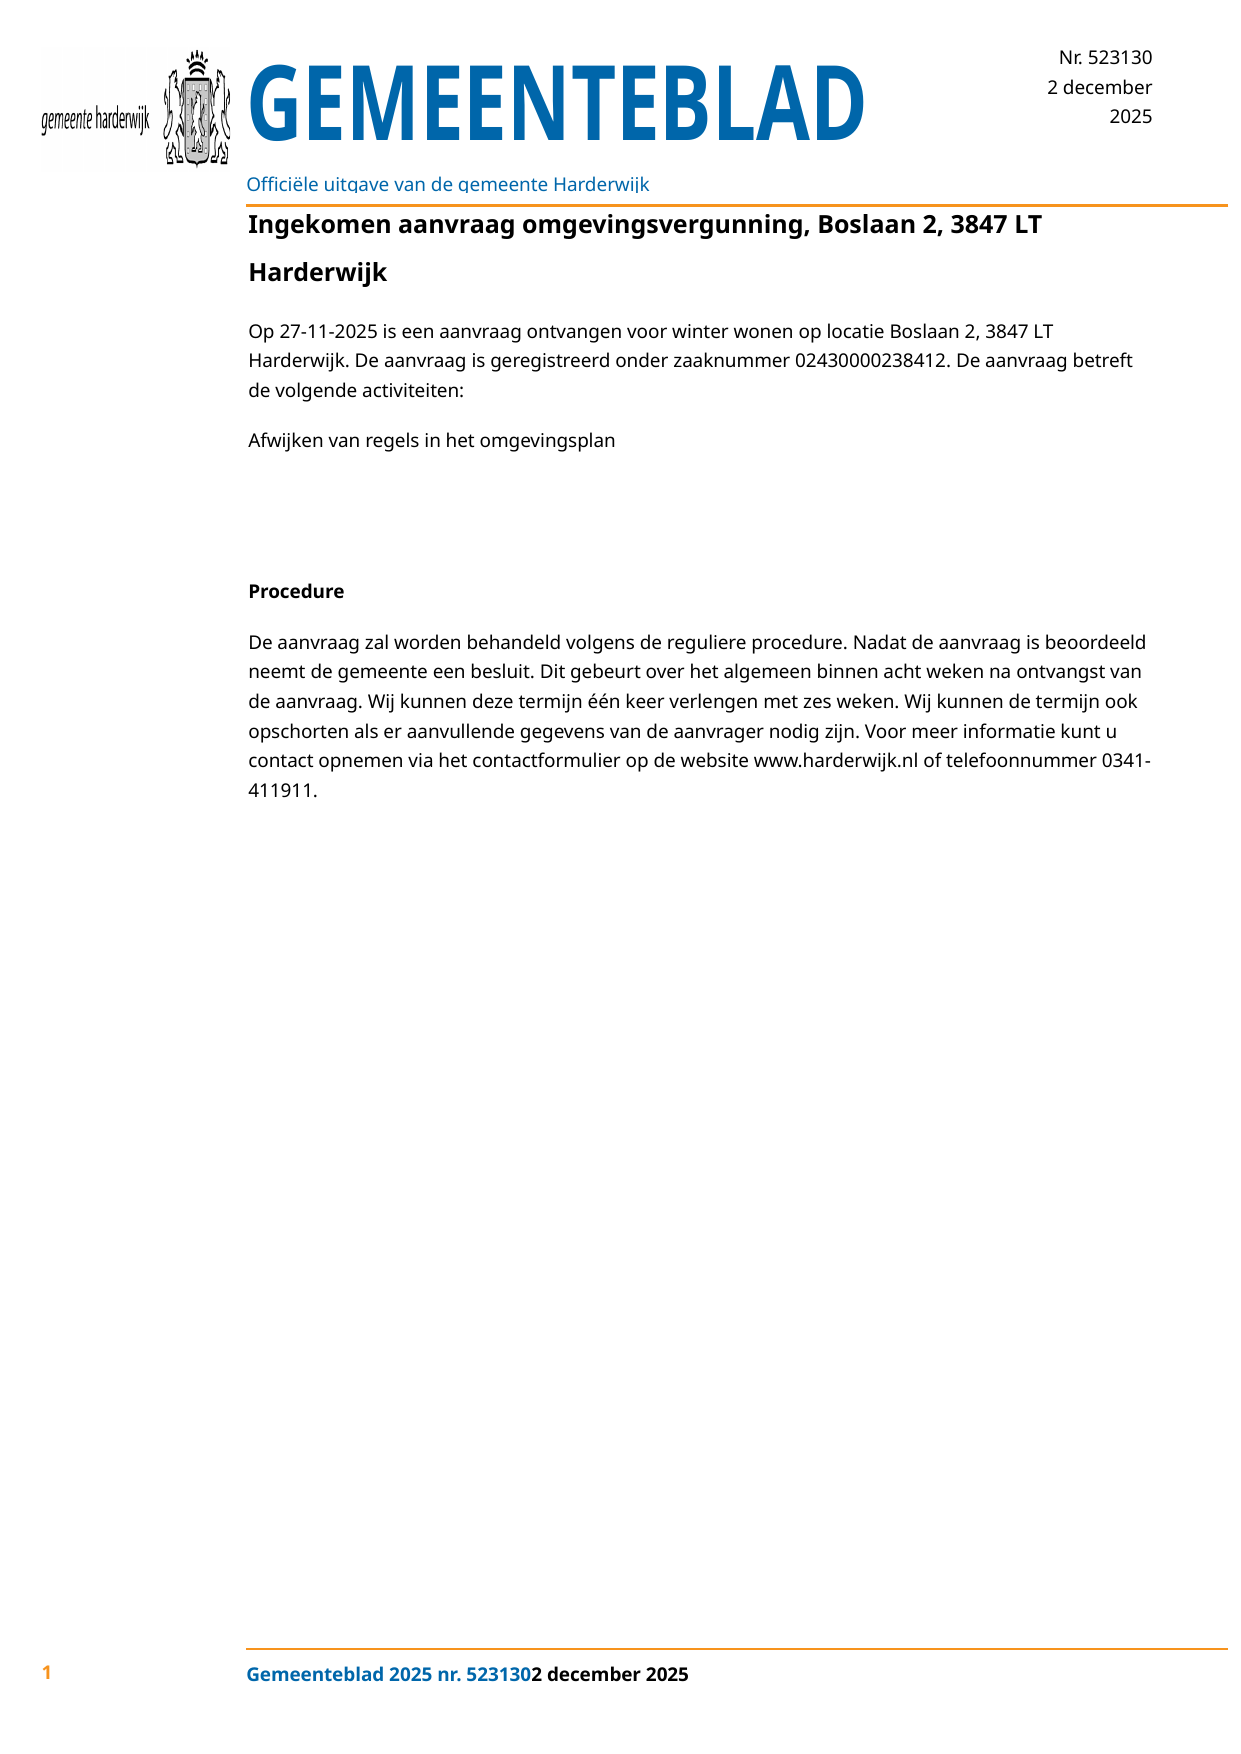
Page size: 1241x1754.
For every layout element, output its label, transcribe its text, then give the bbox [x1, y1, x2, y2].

picture [41, 47, 231, 172]
text De aanvraag zal worden behandeld volgens de reguliere procedure. Nadat de aanvraag is beoordeeld neemt de gemeente een besluit. Dit gebeurt over het algemeen binnen acht weken na ontvangst van de aanvraag. Wij kunnen deze termijn één keer verlengen met zes weken. Wij kunnen de termijn ook opschorten als er aanvullende gegevens van de aanvrager nodig zijn. Voor meer informatie kunt u contact opnemen via het contactformulier op de website www.harderwijk.nl of telefoonnummer 0341-411911. [248, 629, 1152, 803]
text Op 27-11-2025 is een aanvraag ontvangen voor winter wonen op locatie Boslaan 2, 3847 LT Harderwijk. De aanvraag is geregistreerd onder zaaknummer 02430000238412. De aanvraag betreft de volgende activiteiten: [248, 318, 1152, 403]
text Afwijken van regels in het omgevingsplan [248, 427, 1152, 453]
text Ingekomen aanvraag omgevingsvergunning, Boslaan 2, 3847 LT Harderwijk [248, 207, 1152, 288]
text Procedure [248, 579, 1152, 604]
